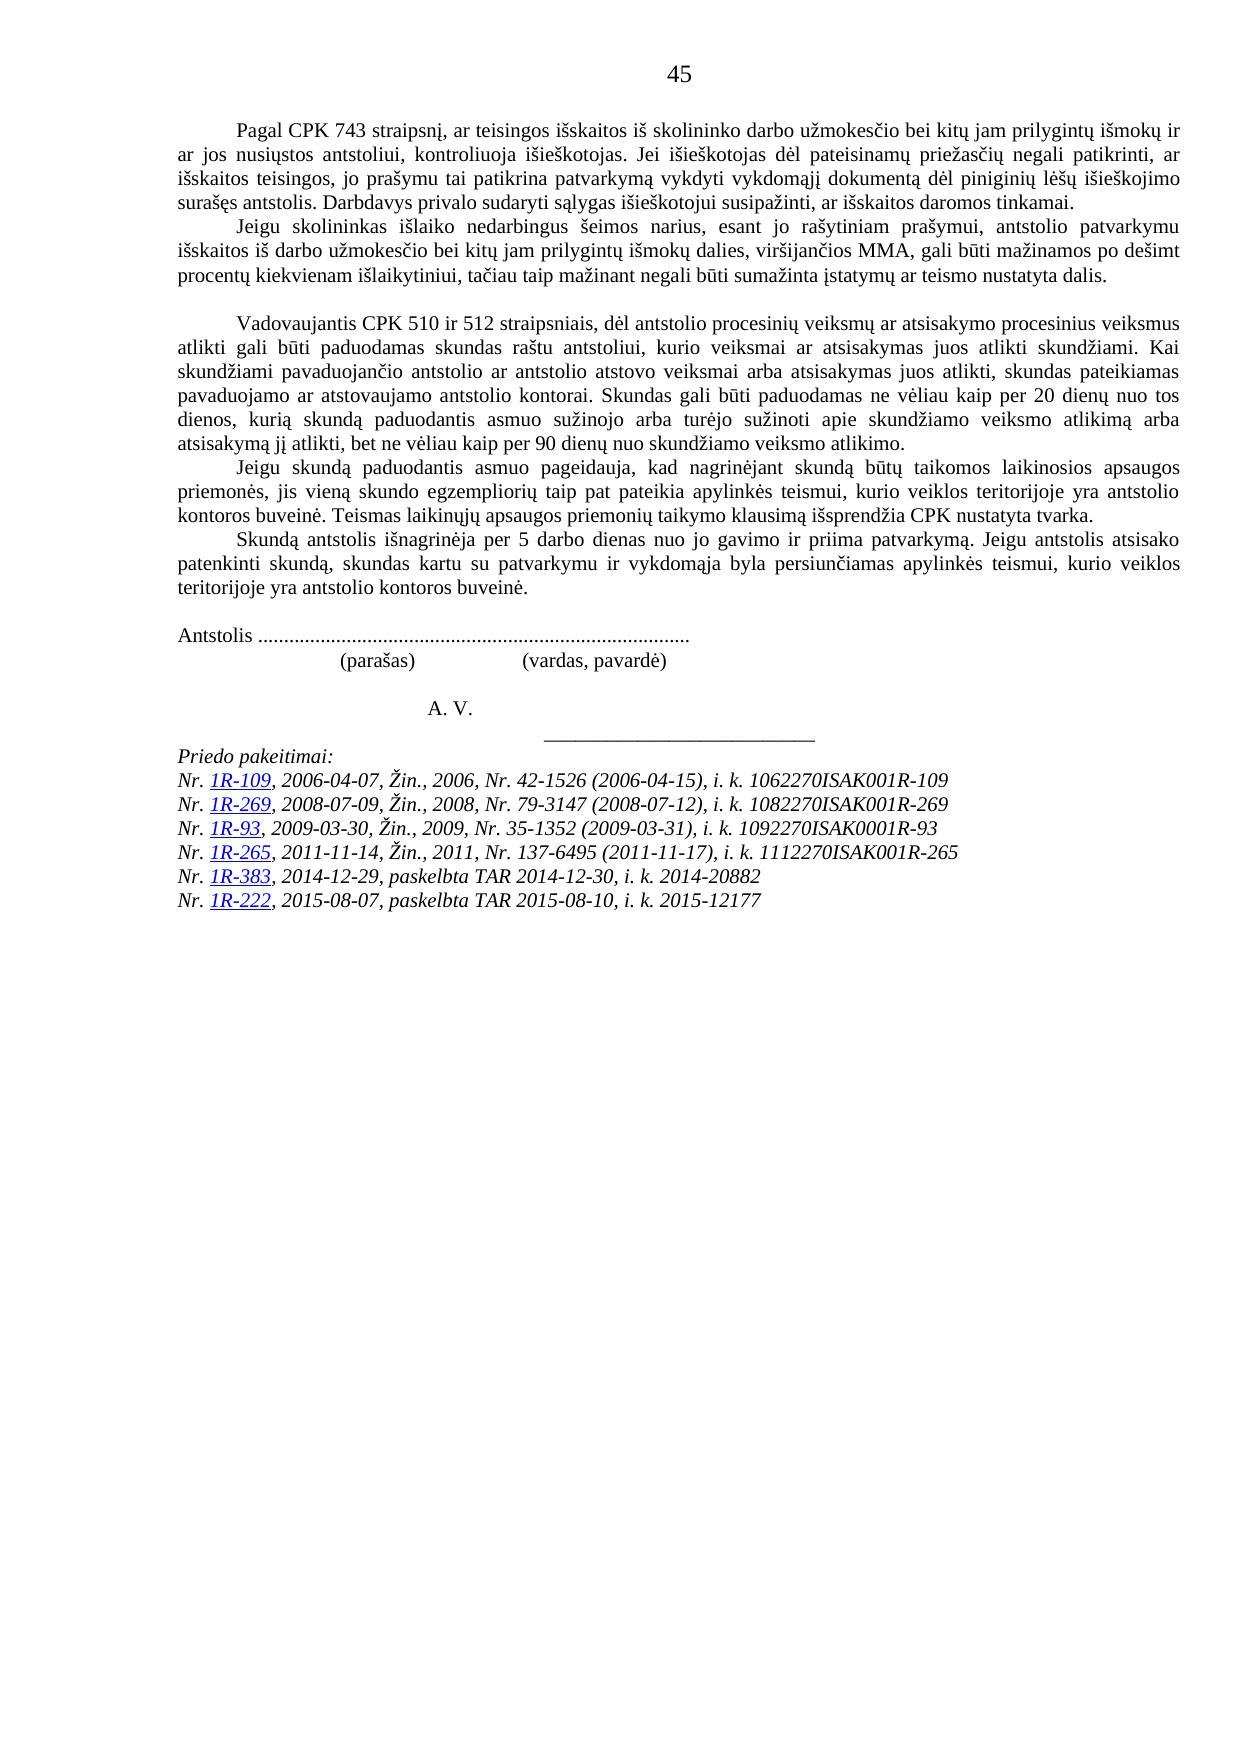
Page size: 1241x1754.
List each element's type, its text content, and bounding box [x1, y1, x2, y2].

text Jeigu skolininkas išlaiko nedarbingus šeimos narius, esant jo rašytiniam prašymui, antstolio patvarkymu išskaitos iš darbo užmokesčio bei kitų jam prilygintų išmokų dalies, viršijančios MMA, gali būti mažinamos po dešimt procentų kiekvienam išlaikytiniui, tačiau taip mažinant negali būti sumažinta įstatymų ar teismo nustatyta dalis. [177, 214, 1181, 287]
text Nr. 1R-93, 2009-03-30, Žin., 2009, Nr. 35-1352 (2009-03-31), i. k. 1092270ISAK0001R-93 [177, 816, 1181, 840]
text __________________________ [177, 720, 1181, 744]
text Vadovaujantis CPK 510 ir 512 straipsniais, dėl antstolio procesinių veiksmų ar atsisakymo procesinius veiksmus atlikti gali būti paduodamas skundas raštu antstoliui, kurio veiksmai ar atsisakymas juos atlikti skundžiami. Kai skundžiami pavaduojančio antstolio ar antstolio atstovo veiksmai arba atsisakymas juos atlikti, skundas pateikiamas pavaduojamo ar atstovaujamo antstolio kontorai. Skundas gali būti paduodamas ne vėliau kaip per 20 dienų nuo tos dienos, kurią skundą paduodantis asmuo sužinojo arba turėjo sužinoti apie skundžiamo veiksmo atlikimą arba atsisakymą jį atlikti, bet ne vėliau kaip per 90 dienų nuo skundžiamo veiksmo atlikimo. [177, 311, 1181, 455]
text Nr. 1R-383, 2014-12-29, paskelbta TAR 2014-12-30, i. k. 2014-20882 [177, 864, 1181, 888]
text Priedo pakeitimai: [177, 744, 1181, 768]
text Antstolis ................................................................................... [177, 623, 1181, 647]
text Nr. 1R-109, 2006-04-07, Žin., 2006, Nr. 42-1526 (2006-04-15), i. k. 1062270ISAK001R-109 [177, 768, 1181, 792]
text Nr. 1R-265, 2011-11-14, Žin., 2011, Nr. 137-6495 (2011-11-17), i. k. 1112270ISAK001R-265 [177, 840, 1181, 864]
text Nr. 1R-269, 2008-07-09, Žin., 2008, Nr. 79-3147 (2008-07-12), i. k. 1082270ISAK001R-269 [177, 792, 1181, 816]
text A. V. [427, 696, 1181, 720]
text Skundą antstolis išnagrinėja per 5 darbo dienas nuo jo gavimo ir priima patvarkymą. Jeigu antstolis atsisako patenkinti skundą, skundas kartu su patvarkymu ir vykdomąja byla persiunčiamas apylinkės teismui, kurio veiklos teritorijoje yra antstolio kontoros buveinė. [177, 527, 1181, 599]
text Pagal CPK 743 straipsnį, ar teisingos išskaitos iš skolininko darbo užmokesčio bei kitų jam prilygintų išmokų ir ar jos nusiųstos antstoliui, kontroliuoja išieškotojas. Jei išieškotojas dėl pateisinamų priežasčių negali patikrinti, ar išskaitos teisingos, jo prašymu tai patikrina patvarkymą vykdyti vykdomąjį dokumentą dėl piniginių lėšų išieškojimo surašęs antstolis. Darbdavys privalo sudaryti sąlygas išieškotojui susipažinti, ar išskaitos daromos tinkamai. [177, 118, 1181, 214]
text (parašas) (vardas, pavardė) [340, 647, 1181, 672]
text Nr. 1R-222, 2015-08-07, paskelbta TAR 2015-08-10, i. k. 2015-12177 [177, 888, 1181, 912]
text Jeigu skundą paduodantis asmuo pageidauja, kad nagrinėjant skundą būtų taikomos laikinosios apsaugos priemonės, jis vieną skundo egzempliorių taip pat pateikia apylinkės teismui, kurio veiklos teritorijoje yra antstolio kontoros buveinė. Teismas laikinųjų apsaugos priemonių taikymo klausimą išsprendžia CPK nustatyta tvarka. [177, 455, 1181, 527]
